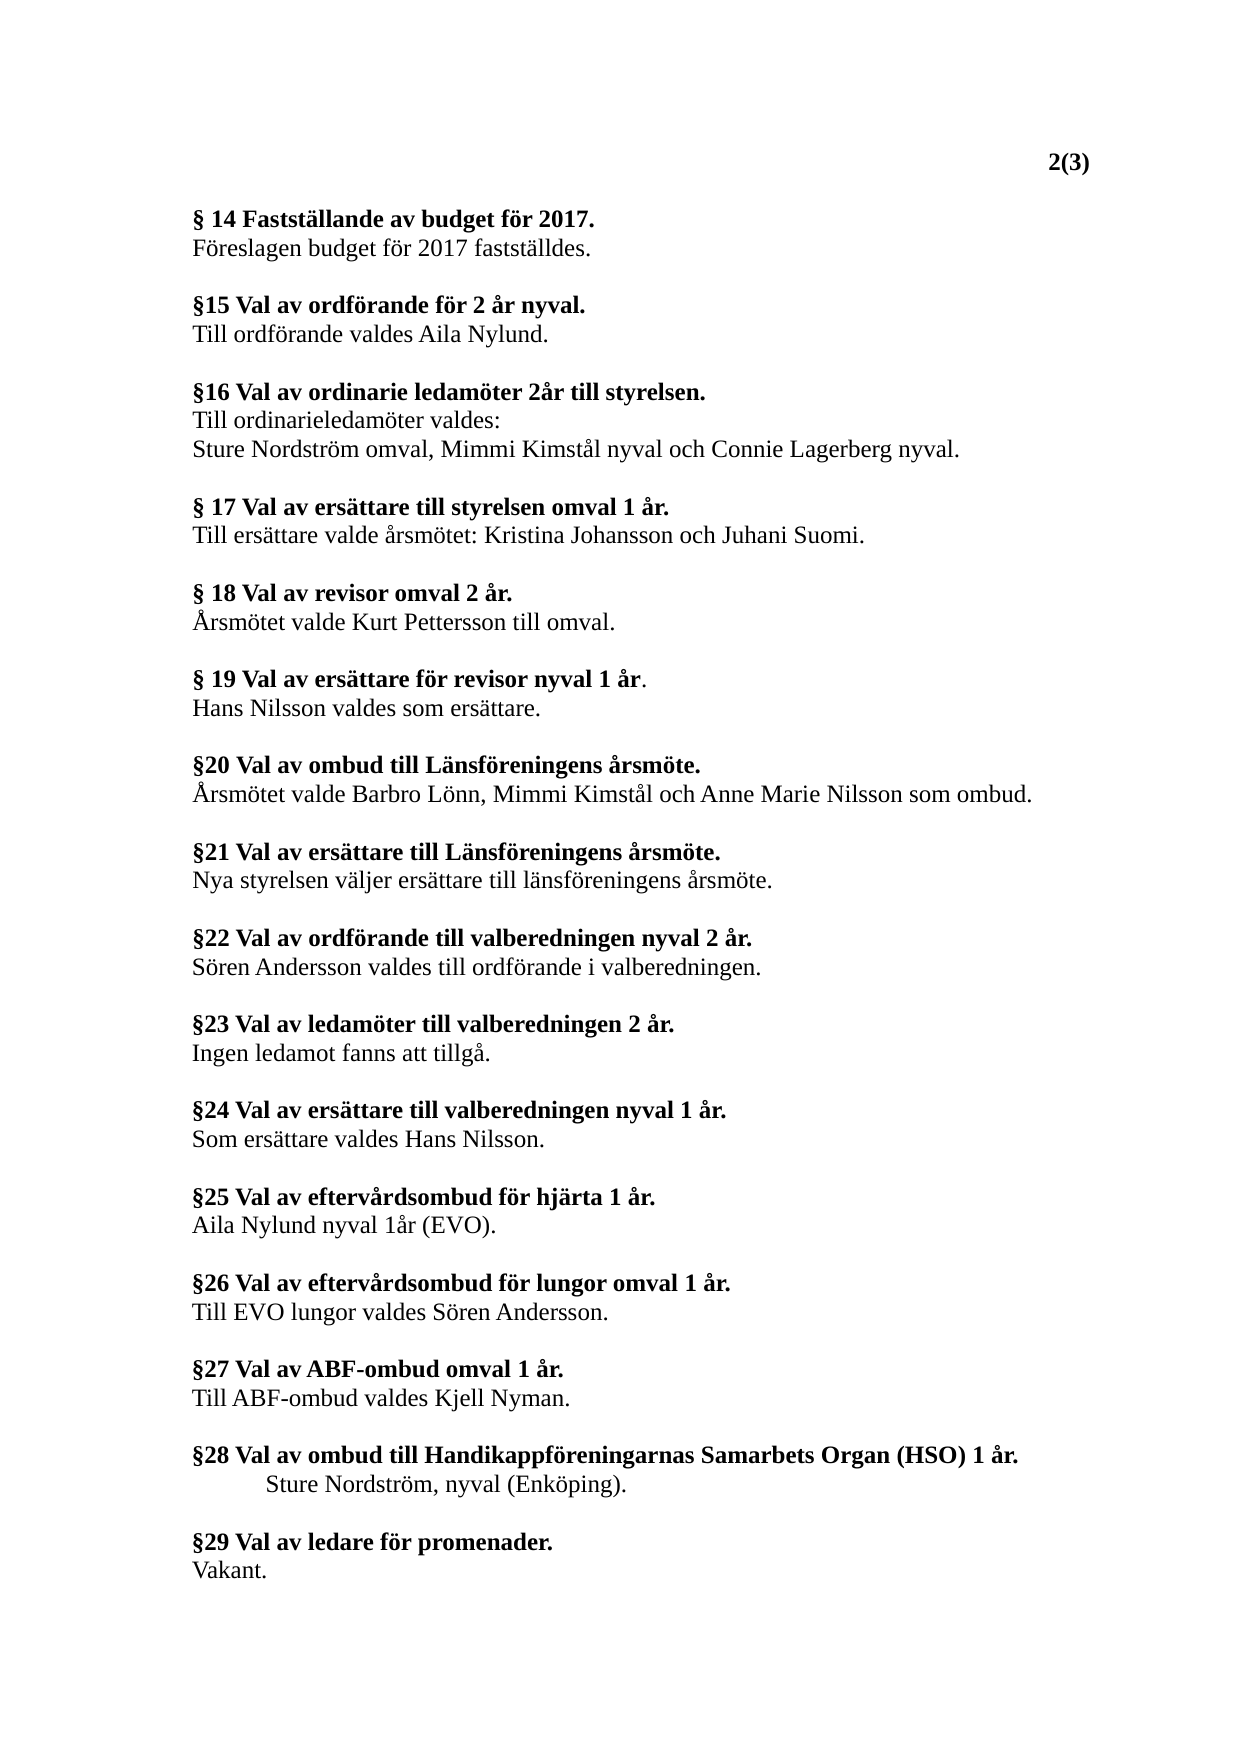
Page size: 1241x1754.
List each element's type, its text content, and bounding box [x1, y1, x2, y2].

text 2(3) § 14 Fastställande av budget för 2017. Föreslagen budget för 2017 fastställdes. §15 Val av ordförande för 2 år nyval. Till ordförande valdes Aila Nylund. §16 Val av ordinarie ledamöter 2år till styrelsen. Till ordinarieledamöter valdes: Sture Nordström omval, Mimmi Kimstål nyval och Connie Lagerberg nyval. § 17 Val av ersättare till styrelsen omval 1 år. Till ersättare valde årsmötet: Kristina Johansson och Juhani Suomi. § 18 Val av revisor omval 2 år. Årsmötet valde Kurt Pettersson till omval. § 19 Val av ersättare för revisor nyval 1 år. [192, 118, 1122, 693]
text Sören Andersson valdes till ordförande i valberedningen. §23 Val av ledamöter till valberedningen 2 år. Ingen ledamot fanns att tillgå. §24 Val av ersättare till valberedningen nyval 1 år. Som ersättare valdes Hans Nilsson. §25 Val av eftervårdsombud för hjärta 1 år. Aila Nylund nyval 1år (EVO). §26 Val av eftervårdsombud för lungor omval 1 år. Till EVO lungor valdes Sören Andersson. §27 Val av ABF-ombud omval 1 år. Till ABF-ombud valdes Kjell Nyman. §28 Val av ombud till Handikappföreningarnas Samarbets Organ (HSO) 1 år. Sture Nordström, nyval (Enköping). §29 Val av ledare för promenader. Vakant. [192, 952, 1122, 1613]
text Hans Nilsson valdes som ersättare. §20 Val av ombud till Länsföreningens årsmöte. Årsmötet valde Barbro Lönn, Mimmi Kimstål och Anne Marie Nilsson som ombud. §21 Val av ersättare till Länsföreningens årsmöte. Nya styrelsen väljer ersättare till länsföreningens årsmöte. §22 Val av ordförande till valberedningen nyval 2 år. [192, 693, 1122, 952]
